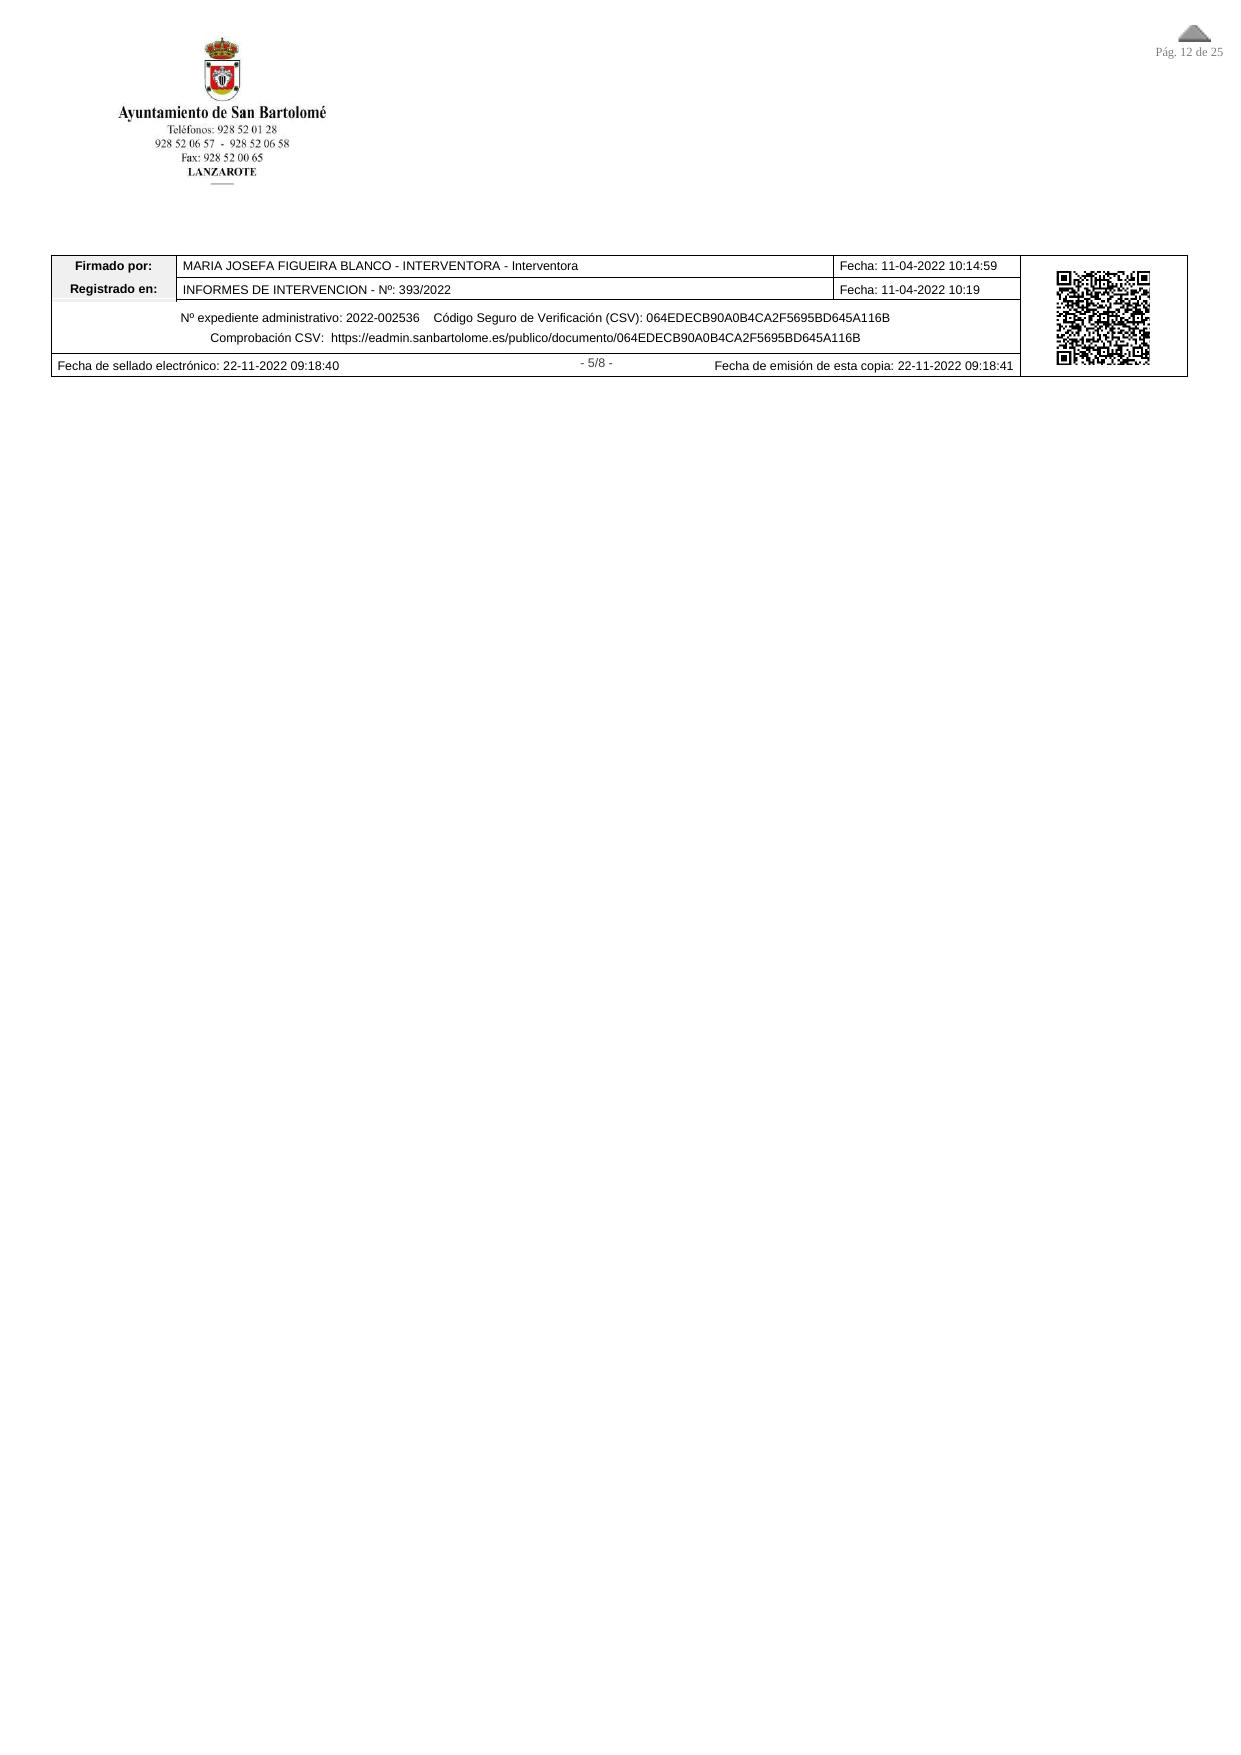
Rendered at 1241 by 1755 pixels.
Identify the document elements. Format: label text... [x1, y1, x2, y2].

table_header Firmado por: [52, 256, 176, 277]
table_cell Nº expediente administrativo: 2022-002536 Código Seguro de Verificación (CSV): 064EDECB90A0B4CA2F5695BD645A116B Comprobación CSV: https://eadmin.sanbartolome.es/publico/documento/064EDECB90A0B4CA2F5695BD645A116B [52, 300, 1020, 353]
picture [116, 36, 329, 186]
table_header [1021, 256, 1187, 376]
table_cell INFORMES DE INTERVENCION - Nº: 393/2022 [177, 278, 833, 298]
picture [1177, 25, 1211, 42]
picture [1056, 271, 1150, 365]
table_cell Registrado en: [52, 280, 176, 298]
table_cell Fecha: 11-04-2022 10:19 [834, 278, 1020, 298]
table_header MARIA JOSEFA FIGUEIRA BLANCO - INTERVENTORA - Interventora [177, 256, 833, 277]
table_header Fecha: 11-04-2022 10:14:59 [834, 256, 1020, 277]
table_cell Fecha de sellado electrónico: 22-11-2022 09:18:40 - 5/8 - Fecha de emisión de esta copia: 22-11-2022 09:18:41 [52, 354, 1020, 376]
